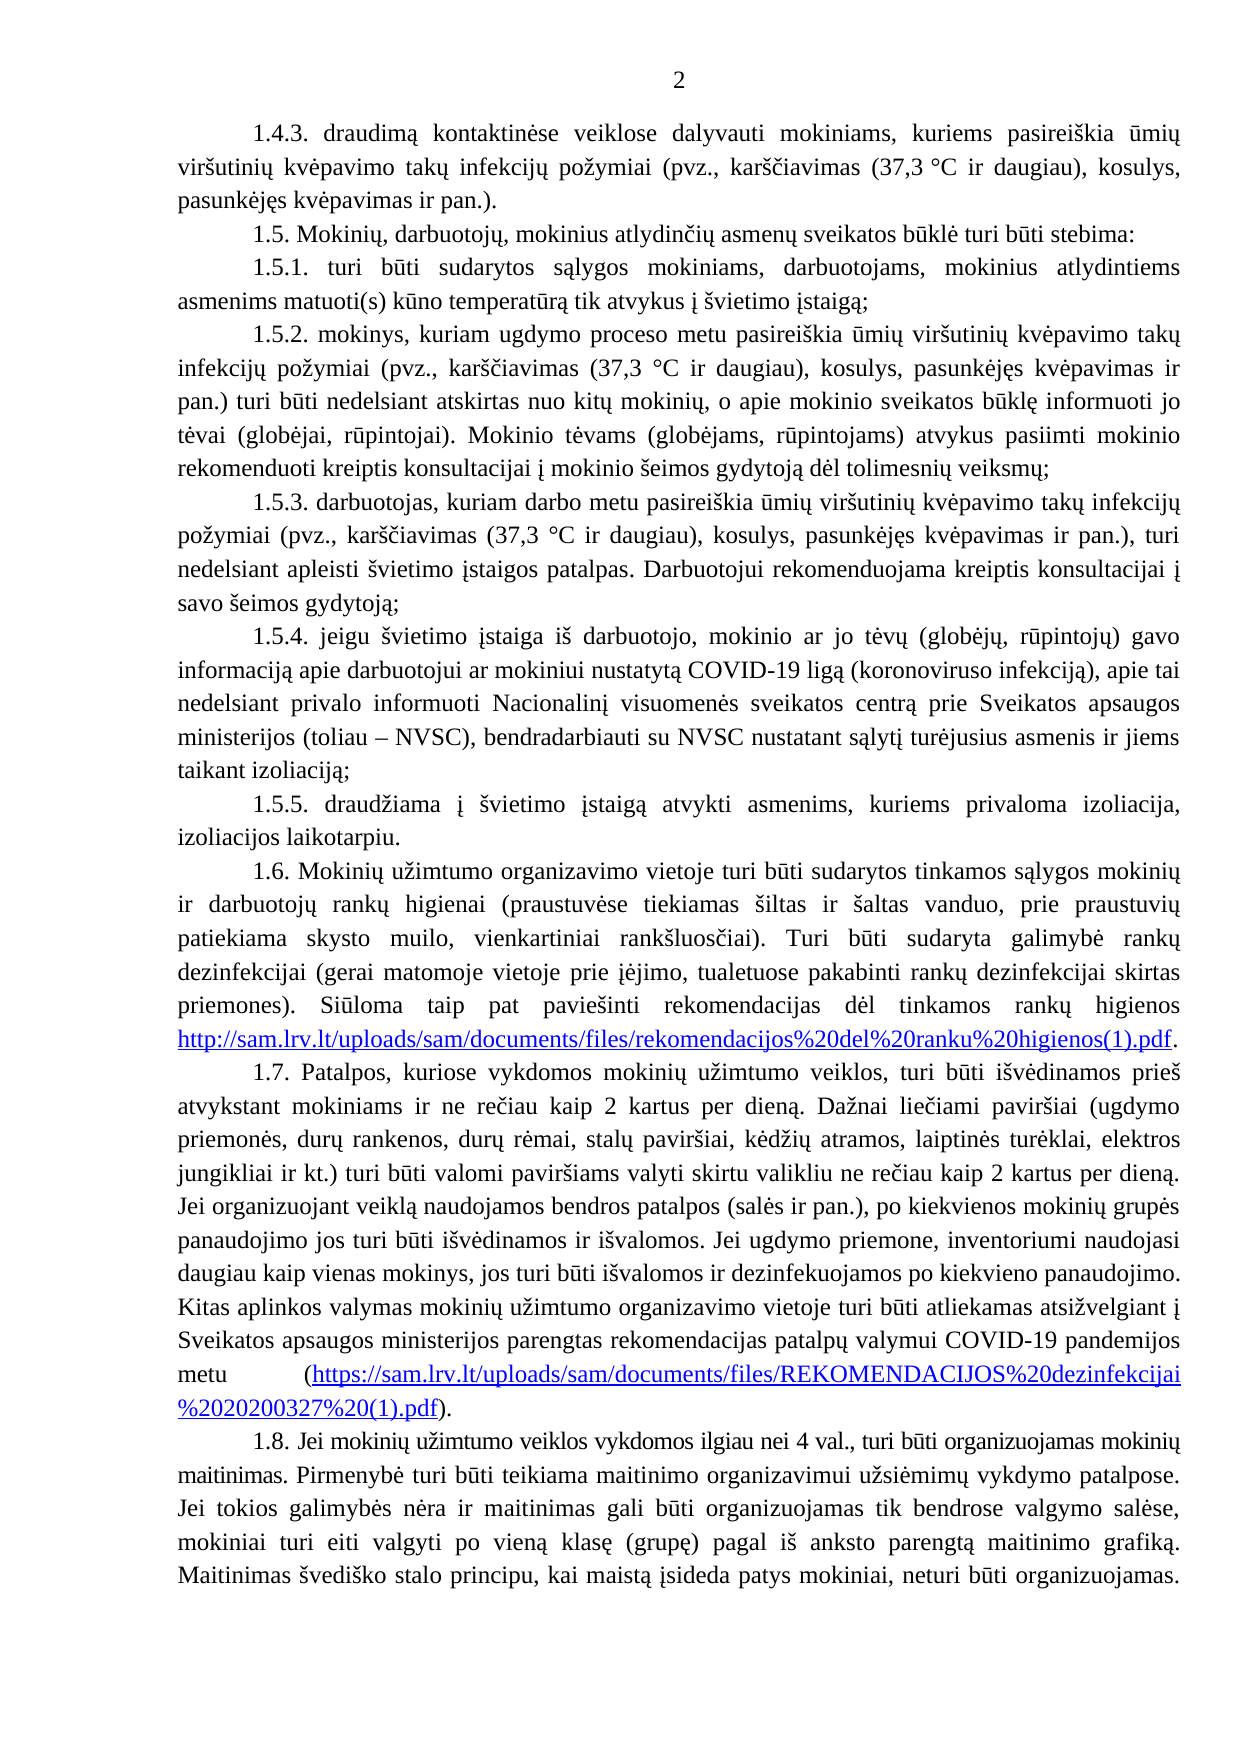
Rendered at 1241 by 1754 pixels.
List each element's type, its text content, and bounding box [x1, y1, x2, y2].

text 1.6. Mokinių užimtumo organizavimo vietoje turi būti sudarytos tinkamos sąlygos mokinių ir darbuotojų rankų higienai (praustuvėse tiekiamas šiltas ir šaltas vanduo, prie praustuvių patiekiama skysto muilo, vienkartiniai rankšluosčiai). Turi būti sudaryta galimybė rankų dezinfekcijai (gerai matomoje vietoje prie įėjimo, tualetuose pakabinti rankų dezinfekcijai skirtas priemones). Siūloma taip pat paviešinti rekomendacijas dėl tinkamos rankų higienos http://sam.lrv.lt/uploads/sam/documents/files/rekomendacijos%20del%20ranku%20higienos(1).pdf. [177, 856, 1181, 1052]
text 1.5.4. jeigu švietimo įstaiga iš darbuotojo, mokinio ar jo tėvų (globėjų, rūpintojų) gavo informaciją apie darbuotojui ar mokiniui nustatytą COVID-19 ligą (koronoviruso infekciją), apie tai nedelsiant privalo informuoti Nacionalinį visuomenės sveikatos centrą prie Sveikatos apsaugos ministerijos (toliau – NVSC), bendradarbiauti su NVSC nustatant sąlytį turėjusius asmenis ir jiems taikant izoliaciją; [177, 621, 1181, 784]
text 1.5.5. draudžiama į švietimo įstaigą atvykti asmenims, kuriems privaloma izoliacija, izoliacijos laikotarpiu. [177, 789, 1181, 851]
text 1.8. Jei mokinių užimtumo veiklos vykdomos ilgiau nei 4 val., turi būti organizuojamas mokinių maitinimas. Pirmenybė turi būti teikiama maitinimo organizavimui užsiėmimų vykdymo patalpose. Jei tokios galimybės nėra ir maitinimas gali būti organizuojamas tik bendrose valgymo salėse, mokiniai turi eiti valgyti po vieną klasę (grupę) pagal iš anksto parengtą maitinimo grafiką. Maitinimas švediško stalo principu, kai maistą įsideda patys mokiniai, neturi būti organizuojamas. [177, 1426, 1181, 1589]
text 1.4.3. draudimą kontaktinėse veiklose dalyvauti mokiniams, kuriems pasireiškia ūmių viršutinių kvėpavimo takų infekcijų požymiai (pvz., karščiavimas (37,3 °C ir daugiau), kosulys, pasunkėjęs kvėpavimas ir pan.). [177, 118, 1181, 214]
text 1.7. Patalpos, kuriose vykdomos mokinių užimtumo veiklos, turi būti išvėdinamos prieš atvykstant mokiniams ir ne rečiau kaip 2 kartus per dieną. Dažnai liečiami paviršiai (ugdymo priemonės, durų rankenos, durų rėmai, stalų paviršiai, kėdžių atramos, laiptinės turėklai, elektros jungikliai ir kt.) turi būti valomi paviršiams valyti skirtu valikliu ne rečiau kaip 2 kartus per dieną. Jei organizuojant veiklą naudojamos bendros patalpos (salės ir pan.), po kiekvienos mokinių grupės panaudojimo jos turi būti išvėdinamos ir išvalomos. Jei ugdymo priemone, inventoriumi naudojasi daugiau kaip vienas mokinys, jos turi būti išvalomos ir dezinfekuojamos po kiekvieno panaudojimo. Kitas aplinkos valymas mokinių užimtumo organizavimo vietoje turi būti atliekamas atsižvelgiant į Sveikatos apsaugos ministerijos parengtas rekomendacijas patalpų valymui COVID-19 pandemijos metu (https://sam.lrv.lt/uploads/sam/documents/files/REKOMENDACIJOS%20dezinfekcijai%2020200327%20(1).pdf). [177, 1057, 1181, 1421]
text 1.5.3. darbuotojas, kuriam darbo metu pasireiškia ūmių viršutinių kvėpavimo takų infekcijų požymiai (pvz., karščiavimas (37,3 °C ir daugiau), kosulys, pasunkėjęs kvėpavimas ir pan.), turi nedelsiant apleisti švietimo įstaigos patalpas. Darbuotojui rekomenduojama kreiptis konsultacijai į savo šeimos gydytoją; [177, 487, 1181, 616]
text 1.5.1. turi būti sudarytos sąlygos mokiniams, darbuotojams, mokinius atlydintiems asmenims matuoti(s) kūno temperatūrą tik atvykus į švietimo įstaigą; [177, 252, 1181, 314]
text 1.5.2. mokinys, kuriam ugdymo proceso metu pasireiškia ūmių viršutinių kvėpavimo takų infekcijų požymiai (pvz., karščiavimas (37,3 °C ir daugiau), kosulys, pasunkėjęs kvėpavimas ir pan.) turi būti nedelsiant atskirtas nuo kitų mokinių, o apie mokinio sveikatos būklę informuoti jo tėvai (globėjai, rūpintojai). Mokinio tėvams (globėjams, rūpintojams) atvykus pasiimti mokinio rekomenduoti kreiptis konsultacijai į mokinio šeimos gydytoją dėl tolimesnių veiksmų; [177, 319, 1181, 482]
text 1.5. Mokinių, darbuotojų, mokinius atlydinčių asmenų sveikatos būklė turi būti stebima: [177, 219, 1181, 247]
